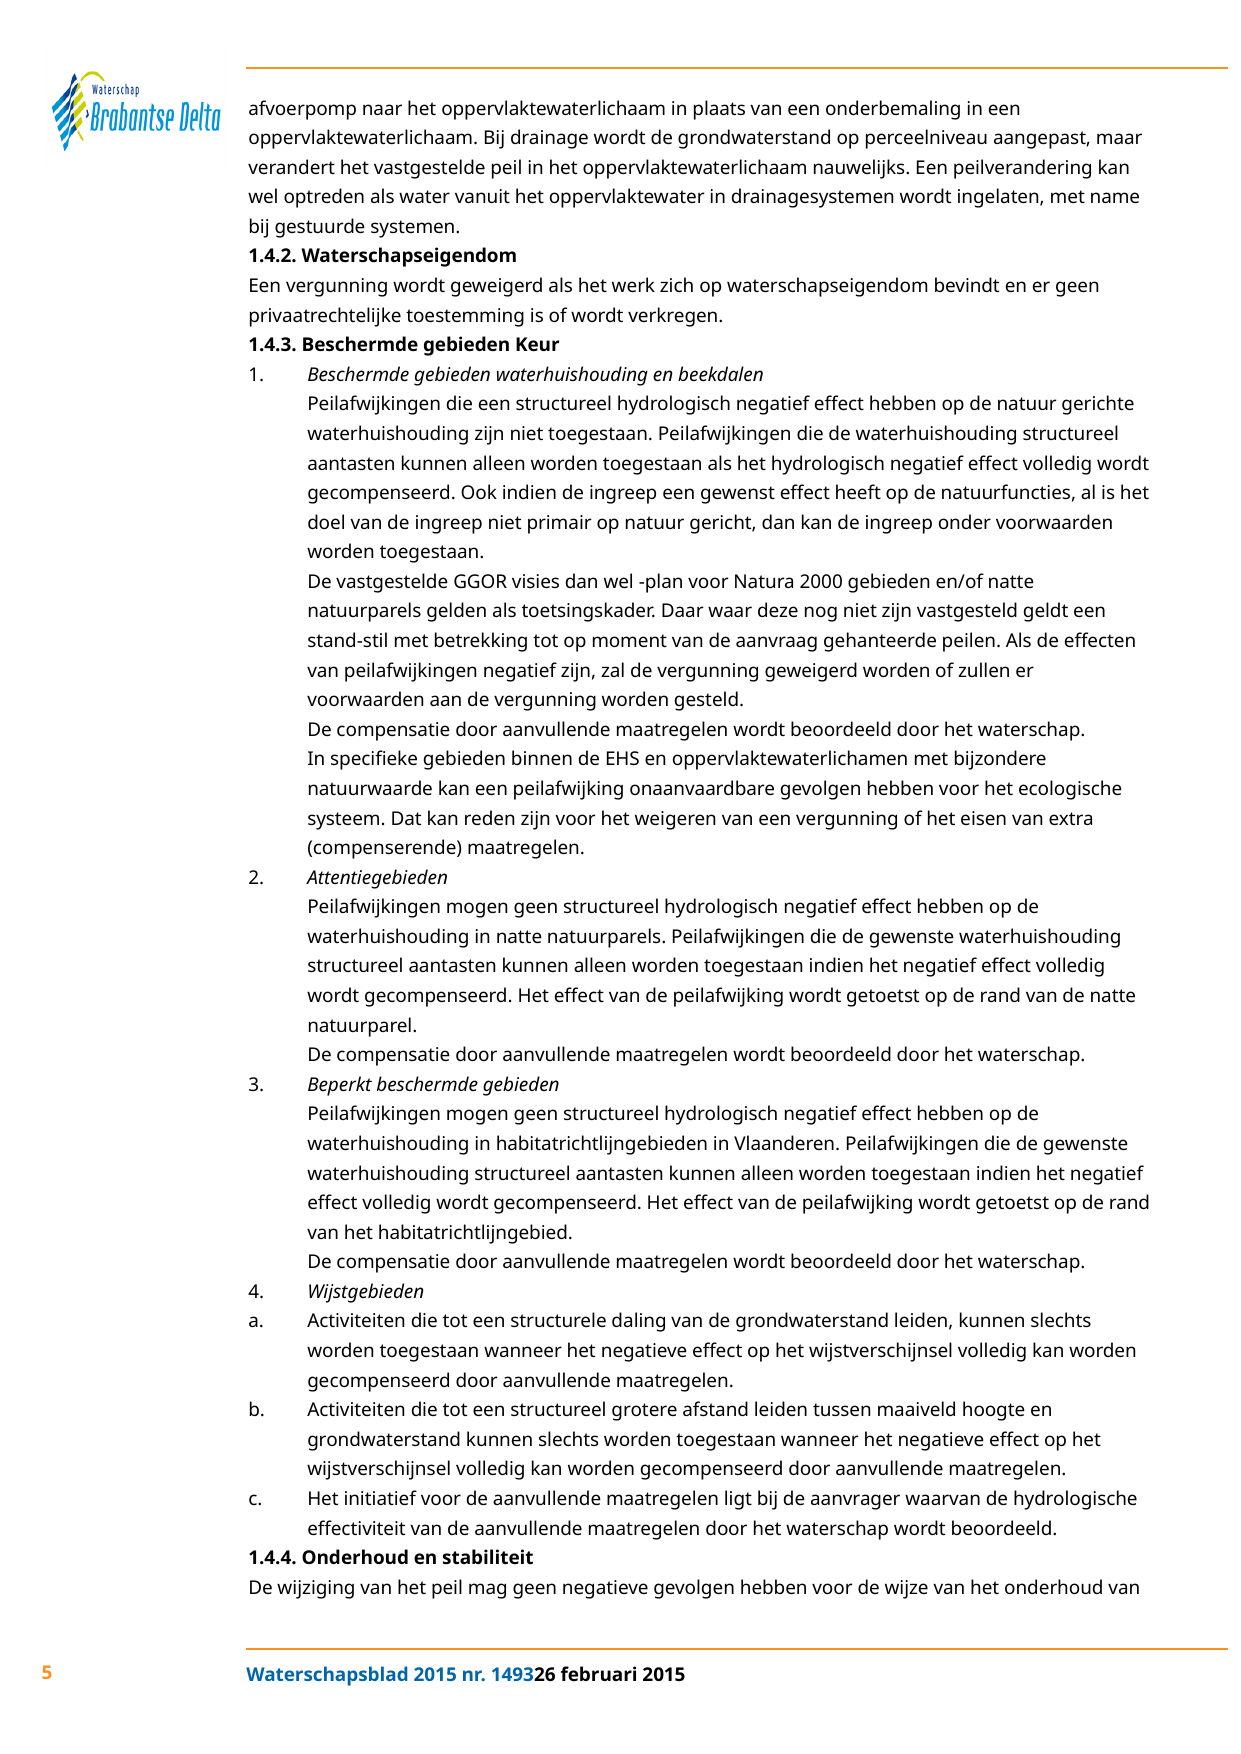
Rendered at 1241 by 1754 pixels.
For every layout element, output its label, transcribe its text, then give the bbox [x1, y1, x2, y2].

list De compensatie door aanvullende maatregelen wordt beoordeeld door het waterschap. [248, 716, 1152, 742]
text 1.4.4. Onderhoud en stabiliteit [248, 1544, 1152, 1570]
list Het initiatief voor de aanvullende maatregelen ligt bij de aanvrager waarvan de hydrologische effectiviteit van de aanvullende maatregelen door het waterschap wordt beoordeeld. [248, 1485, 1152, 1541]
picture [41, 47, 231, 172]
text 1.4.3. Beschermde gebieden Keur [248, 331, 1152, 357]
text 1.4.2. Waterschapseigendom [248, 243, 1152, 268]
list In specifieke gebieden binnen de EHS en oppervlaktewaterlichamen met bijzondere natuurwaarde kan een peilafwijking onaanvaardbare gevolgen hebben voor het ecologische systeem. Dat kan reden zijn voor het weigeren van een vergunning of het eisen van extra (compenserende) maatregelen. [248, 746, 1152, 860]
list De compensatie door aanvullende maatregelen wordt beoordeeld door het waterschap. [248, 1248, 1152, 1274]
list Beschermde gebieden waterhuishouding en beekdalen [248, 361, 1152, 387]
list Activiteiten die tot een structureel grotere afstand leiden tussen maaiveld hoogte en grondwaterstand kunnen slechts worden toegestaan wanneer het negatieve effect op het wijstverschijnsel volledig kan worden gecompenseerd door aanvullende maatregelen. [248, 1396, 1152, 1481]
list Peilafwijkingen mogen geen structureel hydrologisch negatief effect hebben op de waterhuishouding in natte natuurparels. Peilafwijkingen die de gewenste waterhuishouding structureel aantasten kunnen alleen worden toegestaan indien het negatief effect volledig wordt gecompenseerd. Het effect van de peilafwijking wordt getoetst op de rand van de natte natuurparel. [248, 893, 1152, 1038]
list Peilafwijkingen die een structureel hydrologisch negatief effect hebben op de natuur gerichte waterhuishouding zijn niet toegestaan. Peilafwijkingen die de waterhuishouding structureel aantasten kunnen alleen worden toegestaan als het hydrologisch negatief effect volledig wordt gecompenseerd. Ook indien de ingreep een gewenst effect heeft op de natuurfuncties, al is het doel van de ingreep niet primair op natuur gericht, dan kan de ingreep onder voorwaarden worden toegestaan. [248, 391, 1152, 564]
text afvoerpomp naar het oppervlaktewaterlichaam in plaats van een onderbemaling in een oppervlaktewaterlichaam. Bij drainage wordt de grondwaterstand op perceelniveau aangepast, maar verandert het vastgestelde peil in het oppervlaktewaterlichaam nauwelijks. Een peilverandering kan wel optreden als water vanuit het oppervlaktewater in drainagesystemen wordt ingelaten, met name bij gestuurde systemen. [248, 95, 1152, 239]
list Peilafwijkingen mogen geen structureel hydrologisch negatief effect hebben op de waterhuishouding in habitatrichtlijngebieden in Vlaanderen. Peilafwijkingen die de gewenste waterhuishouding structureel aantasten kunnen alleen worden toegestaan indien het negatief effect volledig wordt gecompenseerd. Het effect van de peilafwijking wordt getoetst op de rand van het habitatrichtlijngebied. [248, 1101, 1152, 1245]
text Een vergunning wordt geweigerd als het werk zich op waterschapseigendom bevindt en er geen privaatrechtelijke toestemming is of wordt verkregen. [248, 272, 1152, 328]
list Attentiegebieden [248, 864, 1152, 890]
text De wijziging van het peil mag geen negatieve gevolgen hebben voor de wijze van het onderhoud van [248, 1574, 1152, 1600]
list Beperkt beschermde gebieden [248, 1071, 1152, 1097]
list De compensatie door aanvullende maatregelen wordt beoordeeld door het waterschap. [248, 1041, 1152, 1067]
list Activiteiten die tot een structurele daling van de grondwaterstand leiden, kunnen slechts worden toegestaan wanneer het negatieve effect op het wijstverschijnsel volledig kan worden gecompenseerd door aanvullende maatregelen. [248, 1308, 1152, 1393]
list De vastgestelde GGOR visies dan wel -plan voor Natura 2000 gebieden en/of natte natuurparels gelden als toetsingskader. Daar waar deze nog niet zijn vastgesteld geldt een stand-stil met betrekking tot op moment van de aanvraag gehanteerde peilen. Als de effecten van peilafwijkingen negatief zijn, zal de vergunning geweigerd worden of zullen er voorwaarden aan de vergunning worden gesteld. [248, 568, 1152, 712]
list Wijstgebieden [248, 1278, 1152, 1304]
